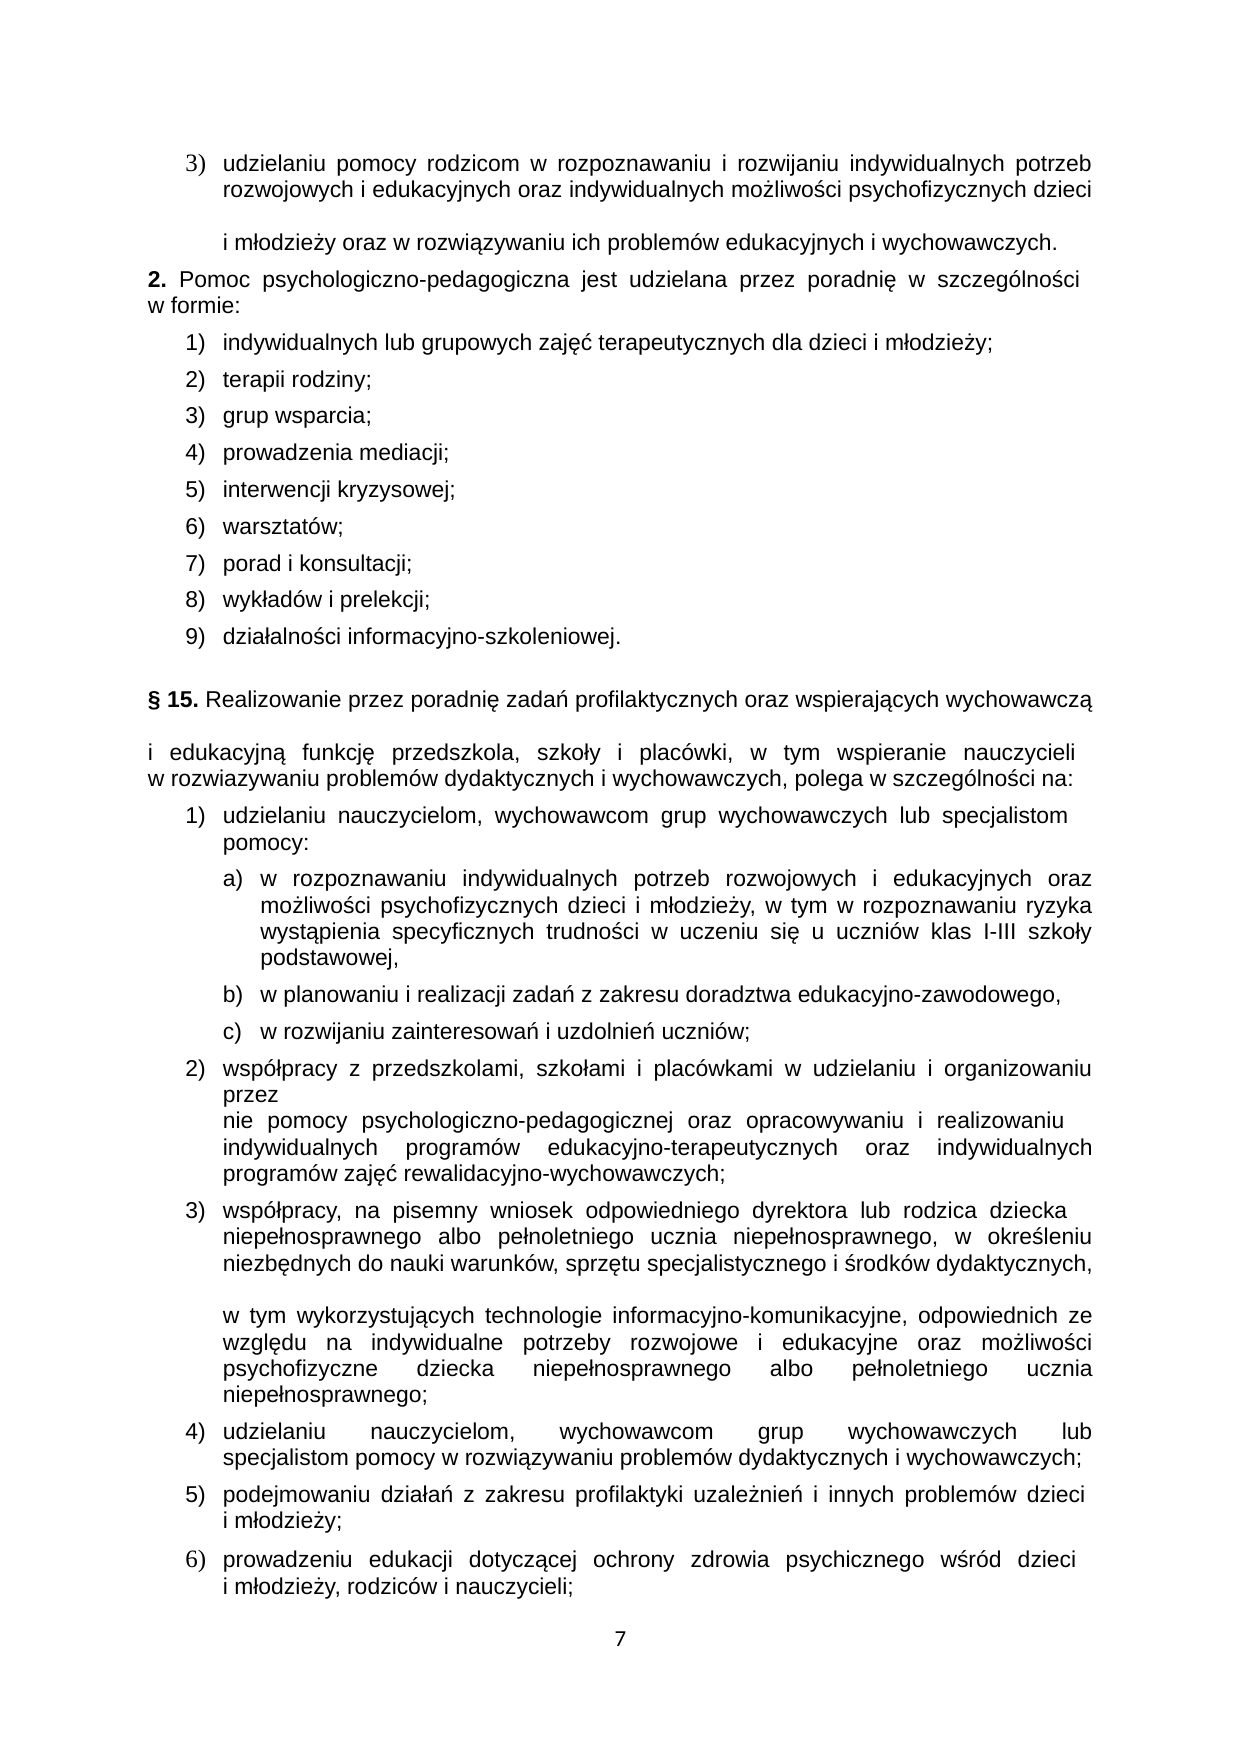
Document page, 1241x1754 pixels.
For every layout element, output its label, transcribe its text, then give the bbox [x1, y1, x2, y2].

list udzielaniu nauczycielom, wychowawcom grup wychowawczych lub specjalistom pomocy: [185, 802, 1093, 855]
list porad i konsultacji; [185, 549, 1093, 576]
list terapii rodziny; [185, 366, 1093, 392]
list działalności informacyjno-szkoleniowej. [185, 623, 1093, 649]
list w planowaniu i realizacji zadań z zakresu doradztwa edukacyjno-zawodowego, [223, 981, 1093, 1007]
list współpracy, na pisemny wniosek odpowiedniego dyrektora lub rodzica dziecka niepełnosprawnego albo pełnoletniego ucznia niepełnosprawnego, w określeniu niezbędnych do nauki warunków, sprzętu specjalistycznego i środków dydaktycznych, w tym wykorzystujących technologie informacyjno-komunikacyjne, odpowiednich ze względu na indywidualne potrzeby rozwojowe i edukacyjne oraz możliwości psychofizyczne dziecka niepełnosprawnego albo pełnoletniego ucznia niepełnosprawnego; [185, 1197, 1093, 1408]
list interwencji kryzysowej; [185, 476, 1093, 502]
list wykładów i prelekcji; [185, 586, 1093, 613]
list podejmowaniu działań z zakresu profilaktyki uzależnień i innych problemów dzieci i młodzieży; [185, 1481, 1093, 1534]
list w rozwijaniu zainteresowań i uzdolnień uczniów; [223, 1018, 1093, 1044]
list udzielaniu nauczycielom, wychowawcom grup wychowawczych lub specjalistom pomocy w rozwiązywaniu problemów dydaktycznych i wychowawczych; [185, 1418, 1093, 1471]
list w rozpoznawaniu indywidualnych potrzeb rozwojowych i edukacyjnych oraz możliwości psychofizycznych dzieci i młodzieży, w tym w rozpoznawaniu ryzyka wystąpienia specyficznych trudności w uczeniu się u uczniów klas I-III szkoły podstawowej, [223, 865, 1093, 971]
list 2. Pomoc psychologiczno-pedagogiczna jest udzielana przez poradnię w szczególności w formie: [148, 266, 1093, 318]
list prowadzeniu edukacji dotyczącej ochrony zdrowia psychicznego wśród dzieci i młodzieży, rodziców i nauczycieli; [185, 1544, 1093, 1599]
list indywidualnych lub grupowych zajęć terapeutycznych dla dzieci i młodzieży; [185, 329, 1093, 355]
list warsztatów; [185, 513, 1093, 539]
list prowadzenia mediacji; [185, 439, 1093, 466]
list grup wsparcia; [185, 402, 1093, 429]
text § 15. Realizowanie przez poradnię zadań profilaktycznych oraz wspierających wychowawczą i edukacyjną funkcję przedszkola, szkoły i placówki, w tym wspieranie nauczycieli w rozwiazywaniu problemów dydaktycznych i wychowawczych, polega w szczególności na: [148, 660, 1093, 792]
list udzielaniu pomocy rodzicom w rozpoznawaniu i rozwijaniu indywidualnych potrzeb rozwojowych i edukacyjnych oraz indywidualnych możliwości psychofizycznych dzieci i młodzieży oraz w rozwiązywaniu ich problemów edukacyjnych i wychowawczych. [185, 148, 1093, 255]
list współpracy z przedszkolami, szkołami i placówkami w udzielaniu i organizowaniu przez nie pomocy psychologiczno-pedagogicznej oraz opracowywaniu i realizowaniu indywidualnych programów edukacyjno-terapeutycznych oraz indywidualnych programów zajęć rewalidacyjno-wychowawczych; [185, 1054, 1093, 1186]
